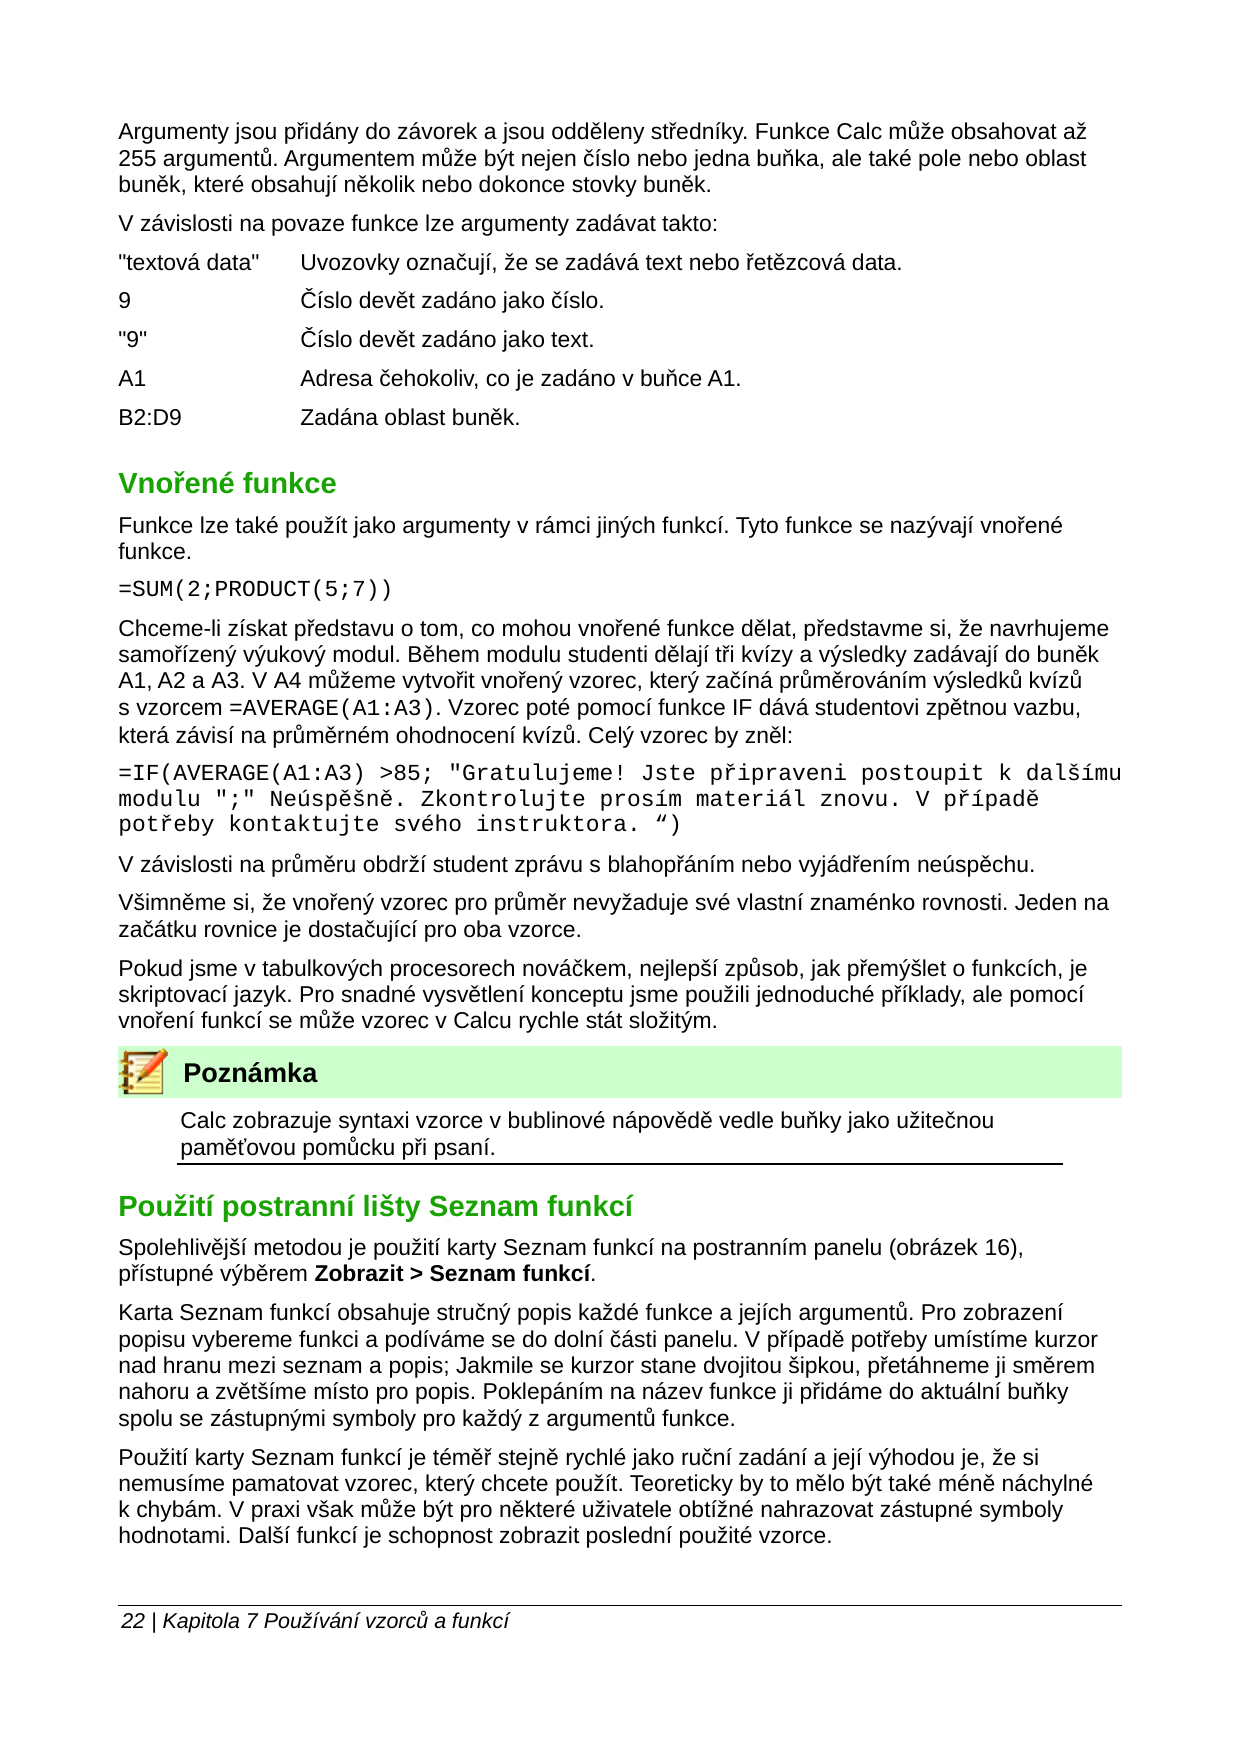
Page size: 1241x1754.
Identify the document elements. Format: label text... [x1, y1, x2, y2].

table_cell Zadána oblast buněk. [300, 404, 1122, 443]
text Všimněme si, že vnořený vzorec pro průměr nevyžaduje své vlastní znaménko rovnosti. Jeden na začátku rovnice je dostačující pro oba vzorce. [118, 889, 1122, 942]
table_header Uvozovky označují, že se zadává text nebo řetězcová data. [300, 249, 1122, 287]
table_cell Číslo devět zadáno jako text. [300, 326, 1122, 365]
table_cell A1 [118, 365, 300, 404]
subtitle Použití postranní lišty Seznam funkcí [118, 1189, 1122, 1222]
picture [119, 1047, 170, 1098]
subtitle Poznámka [118, 1046, 1122, 1098]
text V závislosti na průměru obdrží student zprávu s blahopřáním nebo vyjádřením neúspěchu. [118, 851, 1122, 877]
table_cell B2:D9 [118, 404, 300, 443]
table_cell "9" [118, 326, 300, 365]
text Funkce lze také použít jako argumenty v rámci jiných funkcí. Tyto funkce se nazývají vnořené funkce. [118, 512, 1122, 564]
text Spolehlivější metodou je použití karty Seznam funkcí na postranním panelu (obrázek 16), přístupné výběrem Zobrazit > Seznam funkcí. [118, 1234, 1122, 1287]
text Použití karty Seznam funkcí je téměř stejně rychlé jako ruční zadání a její výhodou je, že si nemusíme pamatovat vzorec, který chcete použít. Teoreticky by to mělo být také méně náchylné k chybám. V praxi však může být pro některé uživatele obtížné nahrazovat zástupné symboly hodnotami. Další funkcí je schopnost zobrazit poslední použité vzorce. [118, 1443, 1122, 1549]
text V závislosti na povaze funkce lze argumenty zadávat takto: [118, 210, 1122, 236]
text Pokud jsme v tabulkových procesorech nováčkem, nejlepší způsob, jak přemýšlet o funkcích, je skriptovací jazyk. Pro snadné vysvětlení konceptu jsme použili jednoduché příklady, ale pomocí vnoření funkcí se může vzorec v Calcu rychle stát složitým. [118, 954, 1122, 1034]
text Argumenty jsou přidány do závorek a jsou odděleny středníky. Funkce Calc může obsahovat až 255 argumentů. Argumentem může být nejen číslo nebo jedna buňka, ale také pole nebo oblast buněk, které obsahují několik nebo dokonce stovky buněk. [118, 118, 1122, 197]
subtitle Vnořené funkce [118, 466, 1122, 500]
table_header "textová data" [118, 249, 300, 287]
table_cell Adresa čehokoliv, co je zadáno v buňce A1. [300, 365, 1122, 404]
text Karta Seznam funkcí obsahuje stručný popis každé funkce a jejích argumentů. Pro zobrazení popisu vybereme funkci a podíváme se do dolní části panelu. V případě potřeby umístíme kurzor nad hranu mezi seznam a popis; Jakmile se kurzor stane dvojitou šipkou, přetáhneme ji směrem nahoru a zvětšíme místo pro popis. Poklepáním na název funkce ji přidáme do aktuální buňky spolu se zástupnými symboly pro každý z argumentů funkce. [118, 1299, 1122, 1431]
text Chceme-li získat představu o tom, co mohou vnořené funkce dělat, představme si, že navrhujeme samořízený výukový modul. Během modulu studenti dělají tři kvízy a výsledky zadávají do buněk A1, A2 a A3. V A4 můžeme vytvořit vnořený vzorec, který začíná průměrováním výsledků kvízů s vzorcem =AVERAGE(A1:A3). Vzorec poté pomocí funkce IF dává studentovi zpětnou vazbu, která závisí na průměrném ohodnocení kvízů. Celý vzorec by zněl: [118, 615, 1122, 748]
table_cell Číslo devět zadáno jako číslo. [300, 288, 1122, 326]
text =SUM(2;PRODUCT(5;7)) [118, 577, 1122, 603]
table_cell 9 [118, 288, 300, 326]
text =IF(AVERAGE(A1:A3) >85; "Gratulujeme! Jste připraveni postoupit k dalšímu modulu ";" Neúspěšně. Zkontrolujte prosím materiál znovu. V případě potřeby kontaktujte svého instruktora. “) [118, 761, 1122, 839]
text Calc zobrazuje syntaxi vzorce v bublinové nápovědě vedle buňky jako užitečnou paměťovou pomůcku při psaní. [177, 1104, 1063, 1163]
